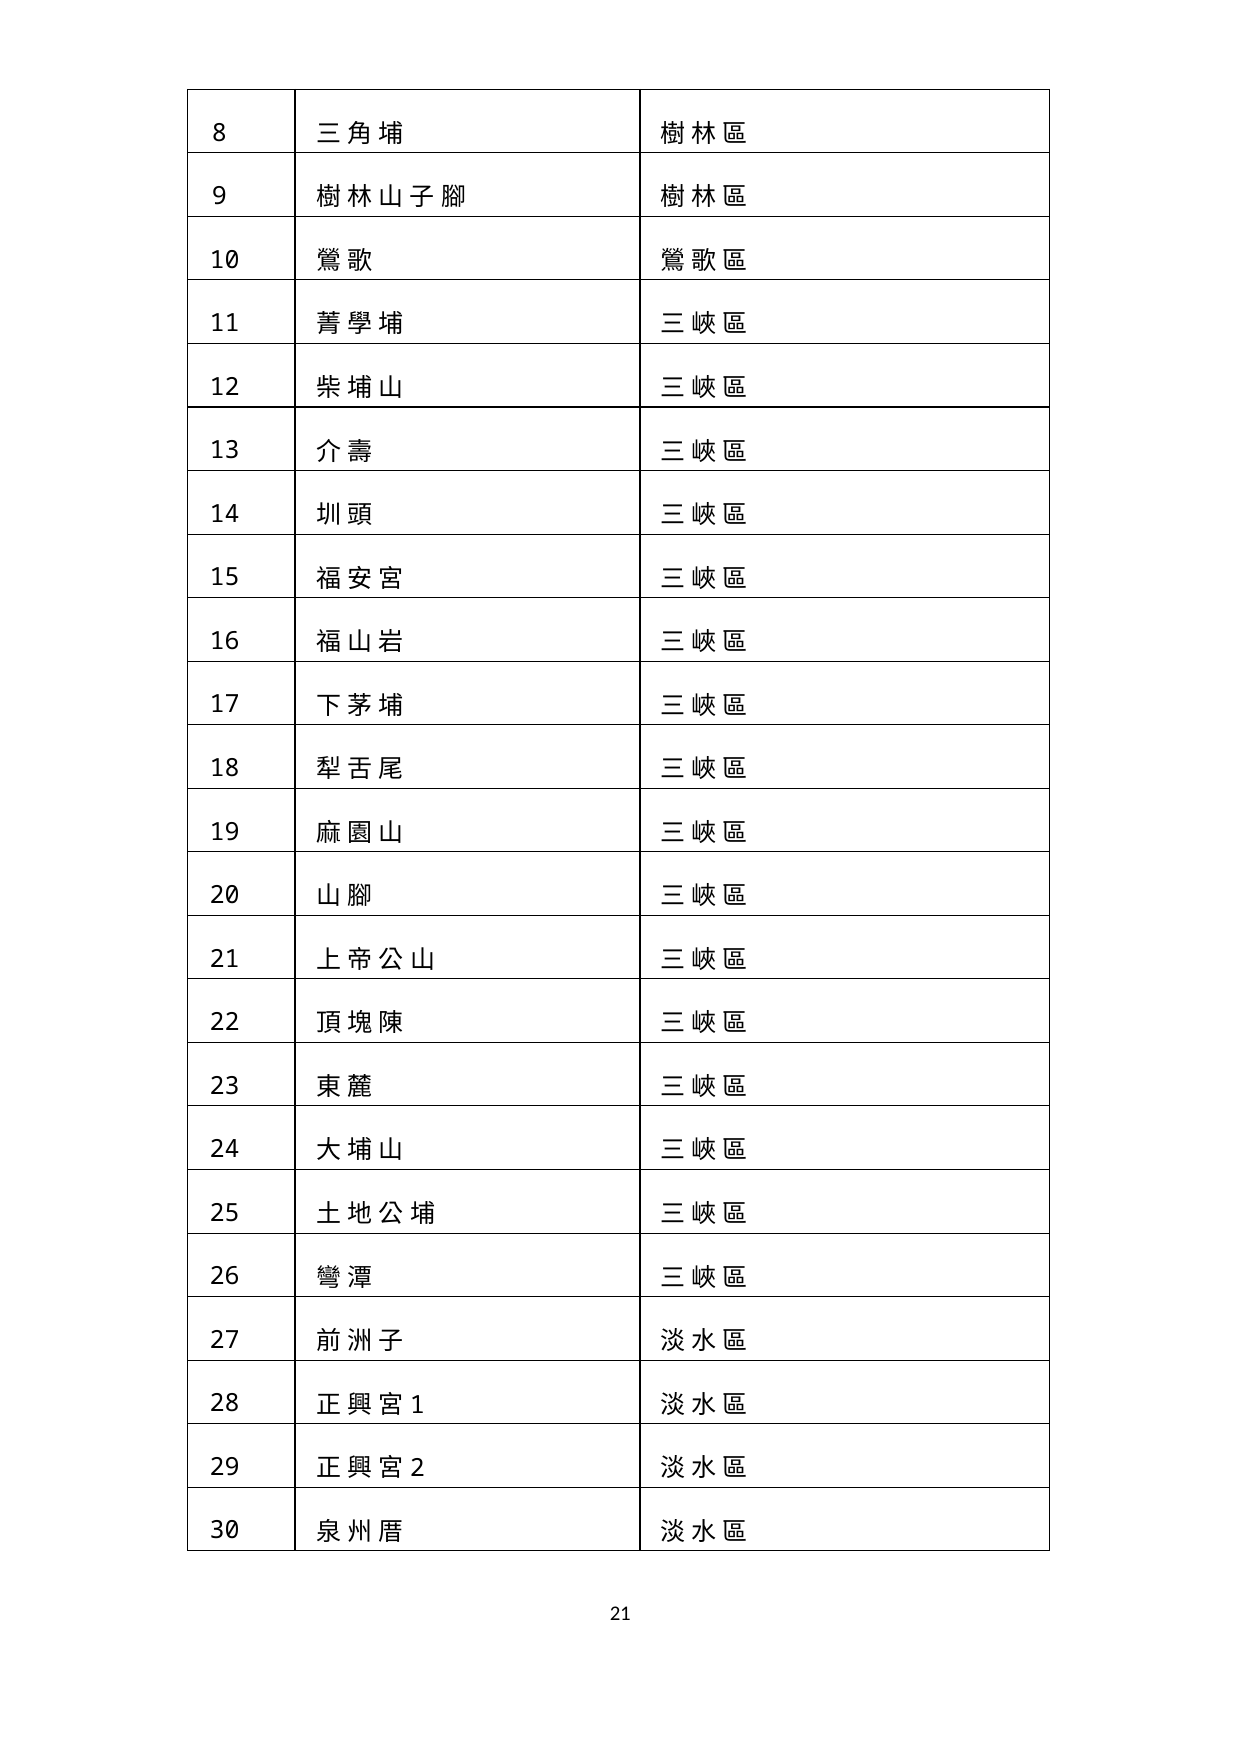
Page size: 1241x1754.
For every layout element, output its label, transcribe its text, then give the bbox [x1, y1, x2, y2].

table_cell 12 [188, 344, 294, 406]
table_cell 20 [188, 852, 294, 915]
table_cell 犁舌尾 [296, 725, 639, 788]
table_cell 山腳 [296, 852, 639, 915]
table_cell 三峽區 [641, 1043, 1049, 1105]
table_cell 三峽區 [641, 598, 1049, 661]
table_cell 24 [188, 1106, 294, 1169]
table_cell 正興宮2 [296, 1424, 639, 1487]
table_cell 三峽區 [641, 344, 1049, 406]
table_cell 介壽 [296, 408, 639, 470]
table_cell 三峽區 [641, 535, 1049, 597]
table_cell 泉州厝 [296, 1488, 639, 1550]
table_cell 11 [188, 280, 294, 343]
table_cell 樹林山子腳 [296, 153, 639, 216]
table_cell 鶯歌 [296, 217, 639, 279]
table_cell 9 [188, 153, 294, 216]
table_cell 三峽區 [641, 280, 1049, 343]
table_cell 18 [188, 725, 294, 788]
table_cell 21 [188, 916, 294, 978]
table_cell 三峽區 [641, 725, 1049, 788]
table_cell 柴埔山 [296, 344, 639, 406]
table_cell 大埔山 [296, 1106, 639, 1169]
table_cell 16 [188, 598, 294, 661]
table_cell 三峽區 [641, 916, 1049, 978]
table_cell 樹林區 [641, 90, 1049, 152]
table_cell 東麓 [296, 1043, 639, 1105]
table_cell 26 [188, 1234, 294, 1296]
table_cell 福山岩 [296, 598, 639, 661]
table_cell 30 [188, 1488, 294, 1550]
table_cell 27 [188, 1297, 294, 1359]
table_cell 19 [188, 789, 294, 851]
table_cell 正興宮1 [296, 1361, 639, 1423]
table_cell 三角埔 [296, 90, 639, 152]
table_cell 鶯歌區 [641, 217, 1049, 279]
table_cell 28 [188, 1361, 294, 1423]
table_cell 15 [188, 535, 294, 597]
table_cell 三峽區 [641, 979, 1049, 1042]
table_cell 三峽區 [641, 1234, 1049, 1296]
table_cell 三峽區 [641, 471, 1049, 533]
table_cell 上帝公山 [296, 916, 639, 978]
table_cell 麻園山 [296, 789, 639, 851]
table_cell 三峽區 [641, 789, 1049, 851]
table_cell 下茅埔 [296, 662, 639, 724]
table_cell 三峽區 [641, 662, 1049, 724]
table_cell 三峽區 [641, 1106, 1049, 1169]
table_cell 淡水區 [641, 1297, 1049, 1359]
table_cell 三峽區 [641, 1170, 1049, 1232]
table_cell 菁學埔 [296, 280, 639, 343]
table_cell 13 [188, 408, 294, 470]
table_cell 10 [188, 217, 294, 279]
table_cell 淡水區 [641, 1361, 1049, 1423]
table_cell 圳頭 [296, 471, 639, 533]
table_cell 淡水區 [641, 1424, 1049, 1487]
table_cell 22 [188, 979, 294, 1042]
table_cell 彎潭 [296, 1234, 639, 1296]
table_cell 樹林區 [641, 153, 1049, 216]
table_cell 14 [188, 471, 294, 533]
table_cell 三峽區 [641, 408, 1049, 470]
table_cell 前洲子 [296, 1297, 639, 1359]
table_cell 三峽區 [641, 852, 1049, 915]
table_cell 頂塊陳 [296, 979, 639, 1042]
table_cell 福安宮 [296, 535, 639, 597]
table_cell 淡水區 [641, 1488, 1049, 1550]
table_cell 8 [188, 90, 294, 152]
table_cell 25 [188, 1170, 294, 1232]
table_cell 23 [188, 1043, 294, 1105]
table_cell 土地公埔 [296, 1170, 639, 1232]
table_cell 29 [188, 1424, 294, 1487]
table_cell 17 [188, 662, 294, 724]
